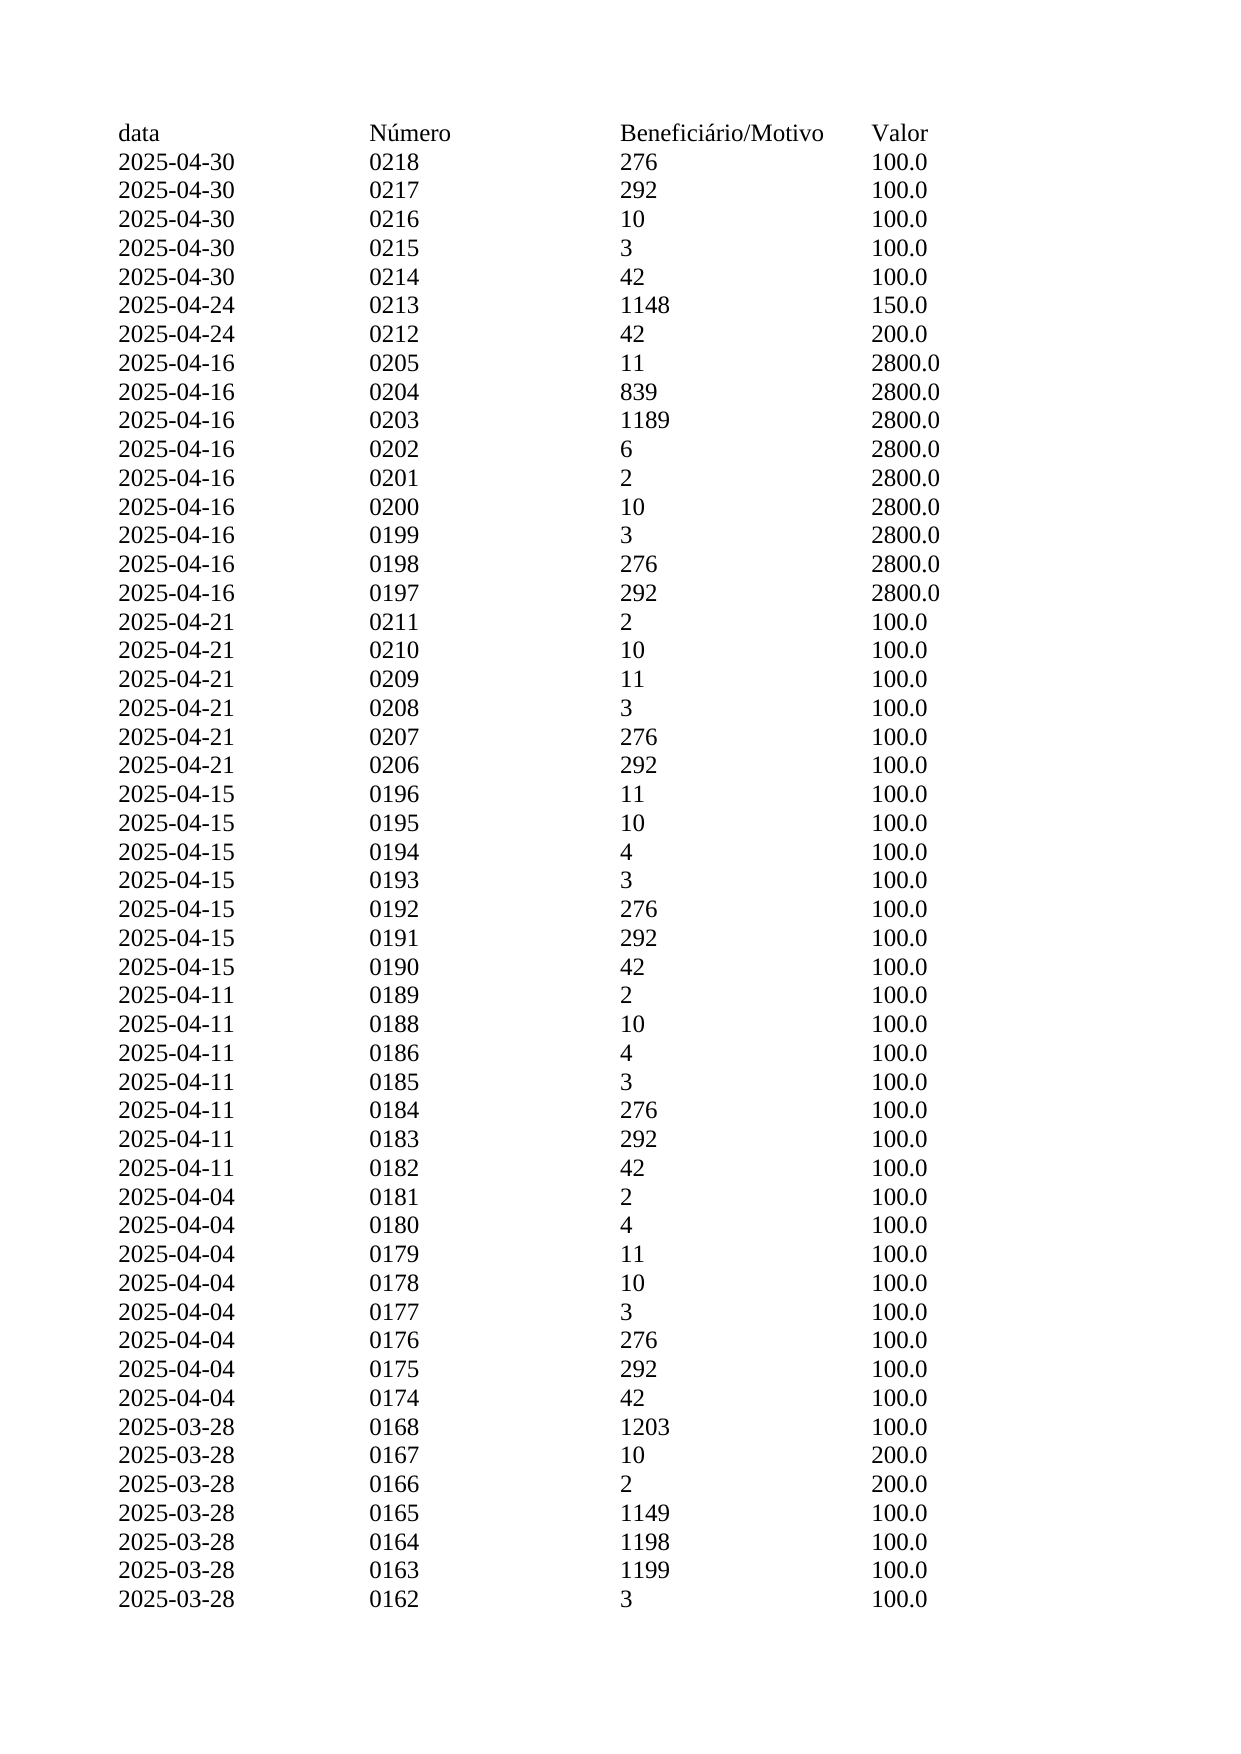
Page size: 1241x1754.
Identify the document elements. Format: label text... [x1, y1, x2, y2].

table_cell 2025-04-04 [118, 1354, 369, 1383]
table_cell 2025-04-15 [118, 923, 369, 952]
table_cell 2025-04-11 [118, 1009, 369, 1038]
table_cell 0188 [369, 1009, 620, 1038]
table_cell 2025-04-11 [118, 1096, 369, 1124]
table_cell 2025-03-28 [118, 1498, 369, 1527]
table_cell 2025-04-16 [118, 549, 369, 578]
table_cell 100.0 [871, 607, 1122, 636]
table_cell 0176 [369, 1326, 620, 1354]
table_cell 42 [620, 1153, 871, 1182]
table_cell 100.0 [871, 664, 1122, 693]
table_cell 0209 [369, 664, 620, 693]
table_cell 0202 [369, 434, 620, 463]
table_cell 2025-04-30 [118, 147, 369, 176]
table_header Valor [871, 118, 1122, 147]
table_cell 2025-04-16 [118, 406, 369, 434]
table_cell 100.0 [871, 1383, 1122, 1412]
table_cell 3 [620, 1067, 871, 1096]
table_cell 100.0 [871, 751, 1122, 779]
table_cell 0215 [369, 233, 620, 262]
table_cell 42 [620, 952, 871, 981]
table_cell 11 [620, 348, 871, 377]
table_cell 276 [620, 1326, 871, 1354]
table_cell 4 [620, 1038, 871, 1067]
table_cell 2800.0 [871, 549, 1122, 578]
table_cell 0166 [369, 1469, 620, 1498]
table_cell 100.0 [871, 981, 1122, 1009]
table_cell 0165 [369, 1498, 620, 1527]
table_cell 100.0 [871, 1584, 1122, 1613]
table_cell 0198 [369, 549, 620, 578]
table_cell 100.0 [871, 1038, 1122, 1067]
table_cell 0162 [369, 1584, 620, 1613]
table_cell 276 [620, 147, 871, 176]
table_cell 2025-04-11 [118, 981, 369, 1009]
table_cell 2025-04-15 [118, 866, 369, 894]
table_cell 3 [620, 521, 871, 549]
table_cell 0199 [369, 521, 620, 549]
table_cell 0208 [369, 693, 620, 722]
table_cell 100.0 [871, 923, 1122, 952]
table_cell 10 [620, 1268, 871, 1297]
table_cell 0200 [369, 492, 620, 521]
table_cell 0182 [369, 1153, 620, 1182]
table_cell 2025-04-30 [118, 176, 369, 204]
table_cell 0197 [369, 578, 620, 607]
table_cell 0204 [369, 377, 620, 406]
table_cell 100.0 [871, 1009, 1122, 1038]
table_cell 2025-04-16 [118, 521, 369, 549]
table_cell 4 [620, 837, 871, 866]
table_cell 2025-04-21 [118, 664, 369, 693]
table_cell 0177 [369, 1297, 620, 1326]
table_cell 100.0 [871, 1527, 1122, 1556]
table_cell 0192 [369, 894, 620, 923]
table_cell 276 [620, 1096, 871, 1124]
table_cell 10 [620, 492, 871, 521]
table_cell 2025-04-11 [118, 1124, 369, 1153]
table_cell 0210 [369, 636, 620, 664]
table_cell 100.0 [871, 894, 1122, 923]
table_cell 42 [620, 262, 871, 291]
table_cell 10 [620, 204, 871, 233]
table_cell 100.0 [871, 262, 1122, 291]
table_cell 0180 [369, 1211, 620, 1239]
table_cell 42 [620, 1383, 871, 1412]
table_cell 2800.0 [871, 492, 1122, 521]
table_header data [118, 118, 369, 147]
table_cell 0181 [369, 1182, 620, 1211]
table_cell 3 [620, 866, 871, 894]
table_cell 2025-04-21 [118, 722, 369, 751]
table_cell 0203 [369, 406, 620, 434]
table_cell 2800.0 [871, 463, 1122, 492]
table_cell 2025-03-28 [118, 1527, 369, 1556]
table_cell 2025-04-30 [118, 204, 369, 233]
table_cell 2025-04-11 [118, 1038, 369, 1067]
table_cell 2 [620, 1182, 871, 1211]
table_cell 10 [620, 636, 871, 664]
table_cell 2025-04-16 [118, 434, 369, 463]
table_cell 100.0 [871, 636, 1122, 664]
table_cell 292 [620, 1354, 871, 1383]
table_cell 0189 [369, 981, 620, 1009]
table_cell 2025-04-30 [118, 262, 369, 291]
table_cell 11 [620, 1239, 871, 1268]
table_cell 0218 [369, 147, 620, 176]
table_cell 100.0 [871, 1211, 1122, 1239]
table_cell 2 [620, 607, 871, 636]
table_cell 0163 [369, 1556, 620, 1584]
table_cell 2025-04-15 [118, 952, 369, 981]
table_cell 100.0 [871, 1124, 1122, 1153]
table_cell 2025-04-04 [118, 1182, 369, 1211]
table_cell 2800.0 [871, 434, 1122, 463]
table_cell 100.0 [871, 1297, 1122, 1326]
table_cell 2025-04-16 [118, 348, 369, 377]
table_cell 100.0 [871, 176, 1122, 204]
table_cell 100.0 [871, 722, 1122, 751]
table_cell 2025-04-15 [118, 894, 369, 923]
table_cell 10 [620, 1009, 871, 1038]
table_cell 0195 [369, 808, 620, 837]
table_cell 2800.0 [871, 521, 1122, 549]
table_cell 2025-04-15 [118, 837, 369, 866]
table_cell 0183 [369, 1124, 620, 1153]
table_cell 276 [620, 549, 871, 578]
table_cell 2025-04-16 [118, 463, 369, 492]
table_cell 2 [620, 463, 871, 492]
table_cell 100.0 [871, 808, 1122, 837]
table_cell 2025-03-28 [118, 1584, 369, 1613]
table_cell 2025-04-11 [118, 1153, 369, 1182]
table_cell 2025-04-24 [118, 291, 369, 319]
table_header Número [369, 118, 620, 147]
table_cell 2025-04-24 [118, 319, 369, 348]
table_cell 0205 [369, 348, 620, 377]
table_cell 0207 [369, 722, 620, 751]
table_cell 2025-04-04 [118, 1211, 369, 1239]
table_cell 3 [620, 233, 871, 262]
table_cell 0193 [369, 866, 620, 894]
table_cell 0167 [369, 1441, 620, 1469]
table_cell 10 [620, 808, 871, 837]
table_cell 0175 [369, 1354, 620, 1383]
table_cell 0174 [369, 1383, 620, 1412]
table_cell 100.0 [871, 233, 1122, 262]
table_cell 2025-04-16 [118, 492, 369, 521]
table_cell 292 [620, 751, 871, 779]
table_cell 200.0 [871, 1469, 1122, 1498]
table_cell 100.0 [871, 952, 1122, 981]
table_cell 0213 [369, 291, 620, 319]
table_cell 100.0 [871, 1498, 1122, 1527]
table_cell 0211 [369, 607, 620, 636]
table_cell 0168 [369, 1412, 620, 1441]
table_cell 2025-04-30 [118, 233, 369, 262]
table_cell 11 [620, 779, 871, 808]
table_cell 200.0 [871, 319, 1122, 348]
table_cell 2025-04-16 [118, 377, 369, 406]
table_cell 150.0 [871, 291, 1122, 319]
table_cell 2025-04-04 [118, 1297, 369, 1326]
table_cell 0194 [369, 837, 620, 866]
table_cell 100.0 [871, 1153, 1122, 1182]
table_cell 200.0 [871, 1441, 1122, 1469]
table_cell 1199 [620, 1556, 871, 1584]
table_cell 276 [620, 722, 871, 751]
table_cell 100.0 [871, 1067, 1122, 1096]
table_cell 2025-04-04 [118, 1239, 369, 1268]
table_cell 100.0 [871, 1326, 1122, 1354]
table_cell 292 [620, 176, 871, 204]
table_cell 0216 [369, 204, 620, 233]
table_cell 2025-04-16 [118, 578, 369, 607]
table_cell 0196 [369, 779, 620, 808]
table_cell 2025-03-28 [118, 1556, 369, 1584]
table_cell 100.0 [871, 1239, 1122, 1268]
table_cell 6 [620, 434, 871, 463]
table_cell 2800.0 [871, 348, 1122, 377]
table_cell 0179 [369, 1239, 620, 1268]
table_cell 100.0 [871, 1354, 1122, 1383]
table_cell 1203 [620, 1412, 871, 1441]
table_cell 2025-04-15 [118, 779, 369, 808]
table_cell 2800.0 [871, 406, 1122, 434]
table_cell 2025-04-04 [118, 1268, 369, 1297]
table_cell 0164 [369, 1527, 620, 1556]
table_cell 100.0 [871, 693, 1122, 722]
table_cell 1198 [620, 1527, 871, 1556]
table_cell 0217 [369, 176, 620, 204]
table_cell 3 [620, 693, 871, 722]
table_cell 100.0 [871, 1182, 1122, 1211]
table_cell 100.0 [871, 1412, 1122, 1441]
table_cell 2800.0 [871, 377, 1122, 406]
table_cell 839 [620, 377, 871, 406]
table_cell 292 [620, 578, 871, 607]
table_cell 4 [620, 1211, 871, 1239]
table_cell 2025-04-11 [118, 1067, 369, 1096]
table_cell 42 [620, 319, 871, 348]
table_cell 100.0 [871, 837, 1122, 866]
table_cell 2 [620, 1469, 871, 1498]
table_cell 100.0 [871, 147, 1122, 176]
table_cell 2025-04-04 [118, 1326, 369, 1354]
table_cell 0206 [369, 751, 620, 779]
table_cell 10 [620, 1441, 871, 1469]
table_cell 2025-04-21 [118, 636, 369, 664]
table_cell 2800.0 [871, 578, 1122, 607]
table_cell 0214 [369, 262, 620, 291]
table_cell 1148 [620, 291, 871, 319]
table_cell 0191 [369, 923, 620, 952]
table_cell 2 [620, 981, 871, 1009]
table_cell 2025-03-28 [118, 1441, 369, 1469]
table_cell 1189 [620, 406, 871, 434]
table_cell 2025-03-28 [118, 1469, 369, 1498]
table_cell 292 [620, 1124, 871, 1153]
table_cell 0190 [369, 952, 620, 981]
table_cell 100.0 [871, 204, 1122, 233]
table_cell 2025-03-28 [118, 1412, 369, 1441]
table_cell 2025-04-15 [118, 808, 369, 837]
table_cell 0185 [369, 1067, 620, 1096]
table_cell 3 [620, 1297, 871, 1326]
table_cell 0178 [369, 1268, 620, 1297]
table_cell 2025-04-21 [118, 607, 369, 636]
table_cell 3 [620, 1584, 871, 1613]
table_cell 1149 [620, 1498, 871, 1527]
table_cell 2025-04-21 [118, 693, 369, 722]
table_cell 2025-04-21 [118, 751, 369, 779]
table_cell 0201 [369, 463, 620, 492]
table_cell 0184 [369, 1096, 620, 1124]
table_cell 100.0 [871, 779, 1122, 808]
table_cell 292 [620, 923, 871, 952]
table_cell 11 [620, 664, 871, 693]
table_cell 0212 [369, 319, 620, 348]
table_cell 0186 [369, 1038, 620, 1067]
table_header Beneficiário/Motivo [620, 118, 871, 147]
table_cell 2025-04-04 [118, 1383, 369, 1412]
table_cell 100.0 [871, 1096, 1122, 1124]
table_cell 100.0 [871, 1556, 1122, 1584]
table_cell 100.0 [871, 866, 1122, 894]
table_cell 276 [620, 894, 871, 923]
table_cell 100.0 [871, 1268, 1122, 1297]
